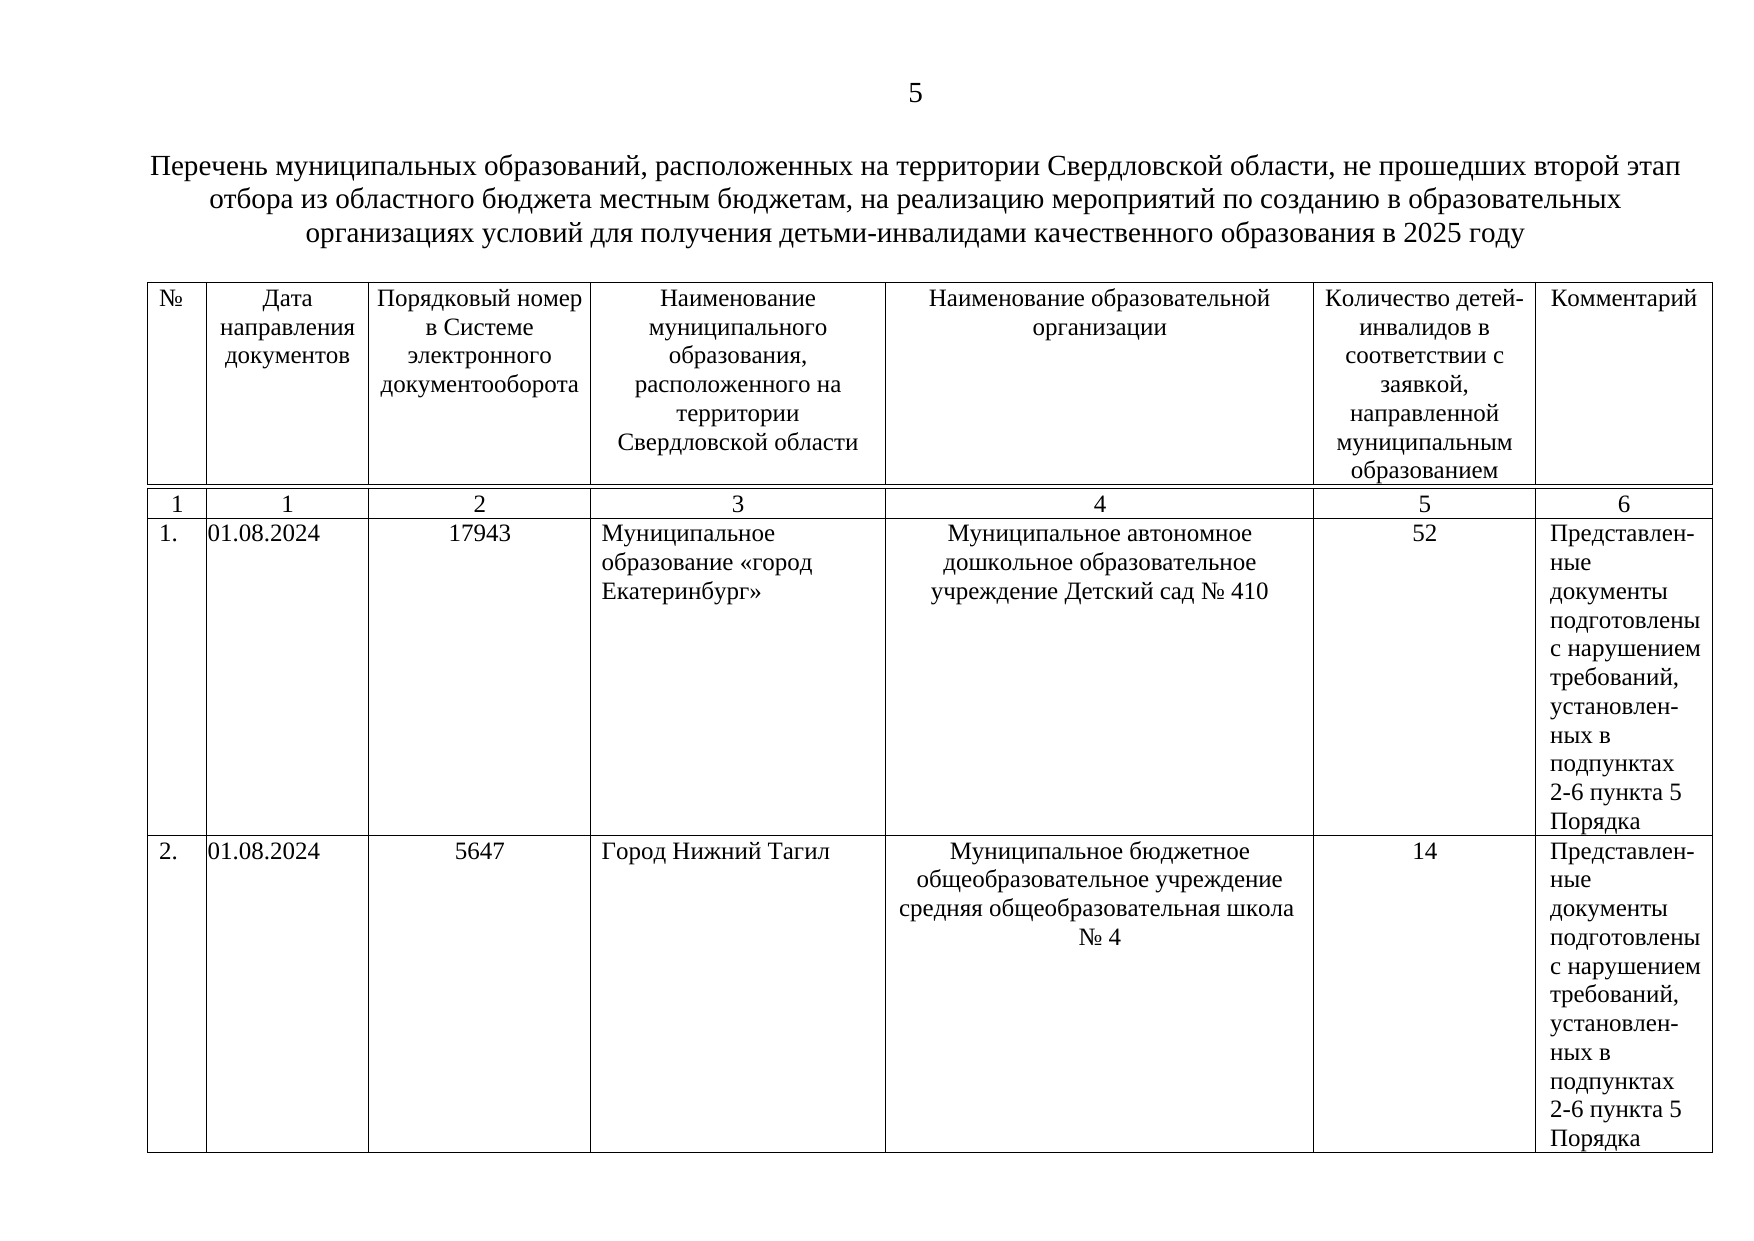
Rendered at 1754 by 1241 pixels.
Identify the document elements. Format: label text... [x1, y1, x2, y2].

table_header Наименование муниципального образования, расположенного на территории Свердловской области [591, 283, 885, 484]
table_cell 17943 [369, 519, 590, 835]
table_cell Муниципальное образование «город Екатеринбург» [591, 519, 885, 835]
table_header Дата направления документов [207, 283, 368, 484]
table_header 3 [591, 489, 885, 517]
table_header Наименование образовательной организации [886, 283, 1313, 484]
table_cell Муниципальное автономное дошкольное образовательное учреждение Детский сад № 410 [886, 519, 1313, 835]
table_cell 2. [148, 836, 206, 1152]
table_cell Город Нижний Тагил [591, 836, 885, 1152]
text Перечень муниципальных образований, расположенных на территории Свердловской области, не прошедших второй этап отбора из областного бюджета местным бюджетам, на реализацию мероприятий по созданию в образовательных организациях условий для получения детьми-инвалидами качественного образования в 2025 году [148, 148, 1683, 248]
table_header 1 [207, 489, 368, 517]
table_header 4 [886, 489, 1313, 517]
table_cell 52 [1314, 519, 1535, 835]
table_cell 01.08.2024 [207, 836, 368, 1152]
table_header Порядковый номер в Системе электронного документооборота [369, 283, 590, 484]
table_cell 01.08.2024 [207, 519, 368, 835]
table_cell Представлен-ные документы подготовлены с нарушением требований, установлен-ных в подпунктах 2-6 пункта 5 Порядка [1536, 836, 1712, 1152]
table_header 1 [148, 489, 206, 517]
table_header Количество детей-инвалидов в соответствии с заявкой, направленной муниципальным образованием [1314, 283, 1535, 484]
table_header № [148, 283, 206, 484]
table_header 2 [369, 489, 590, 517]
table_header 6 [1536, 489, 1712, 517]
table_header 5 [1314, 489, 1535, 517]
table_cell Муниципальное бюджетное общеобразовательное учреждение средняя общеобразовательная школа № 4 [886, 836, 1313, 1152]
table_cell 5647 [369, 836, 590, 1152]
table_cell 14 [1314, 836, 1535, 1152]
table_header Комментарий [1536, 283, 1712, 484]
table_cell Представлен-ные документы подготовлены с нарушением требований, установлен-ных в подпунктах 2-6 пункта 5 Порядка [1536, 519, 1712, 835]
table_cell 1. [148, 519, 206, 835]
